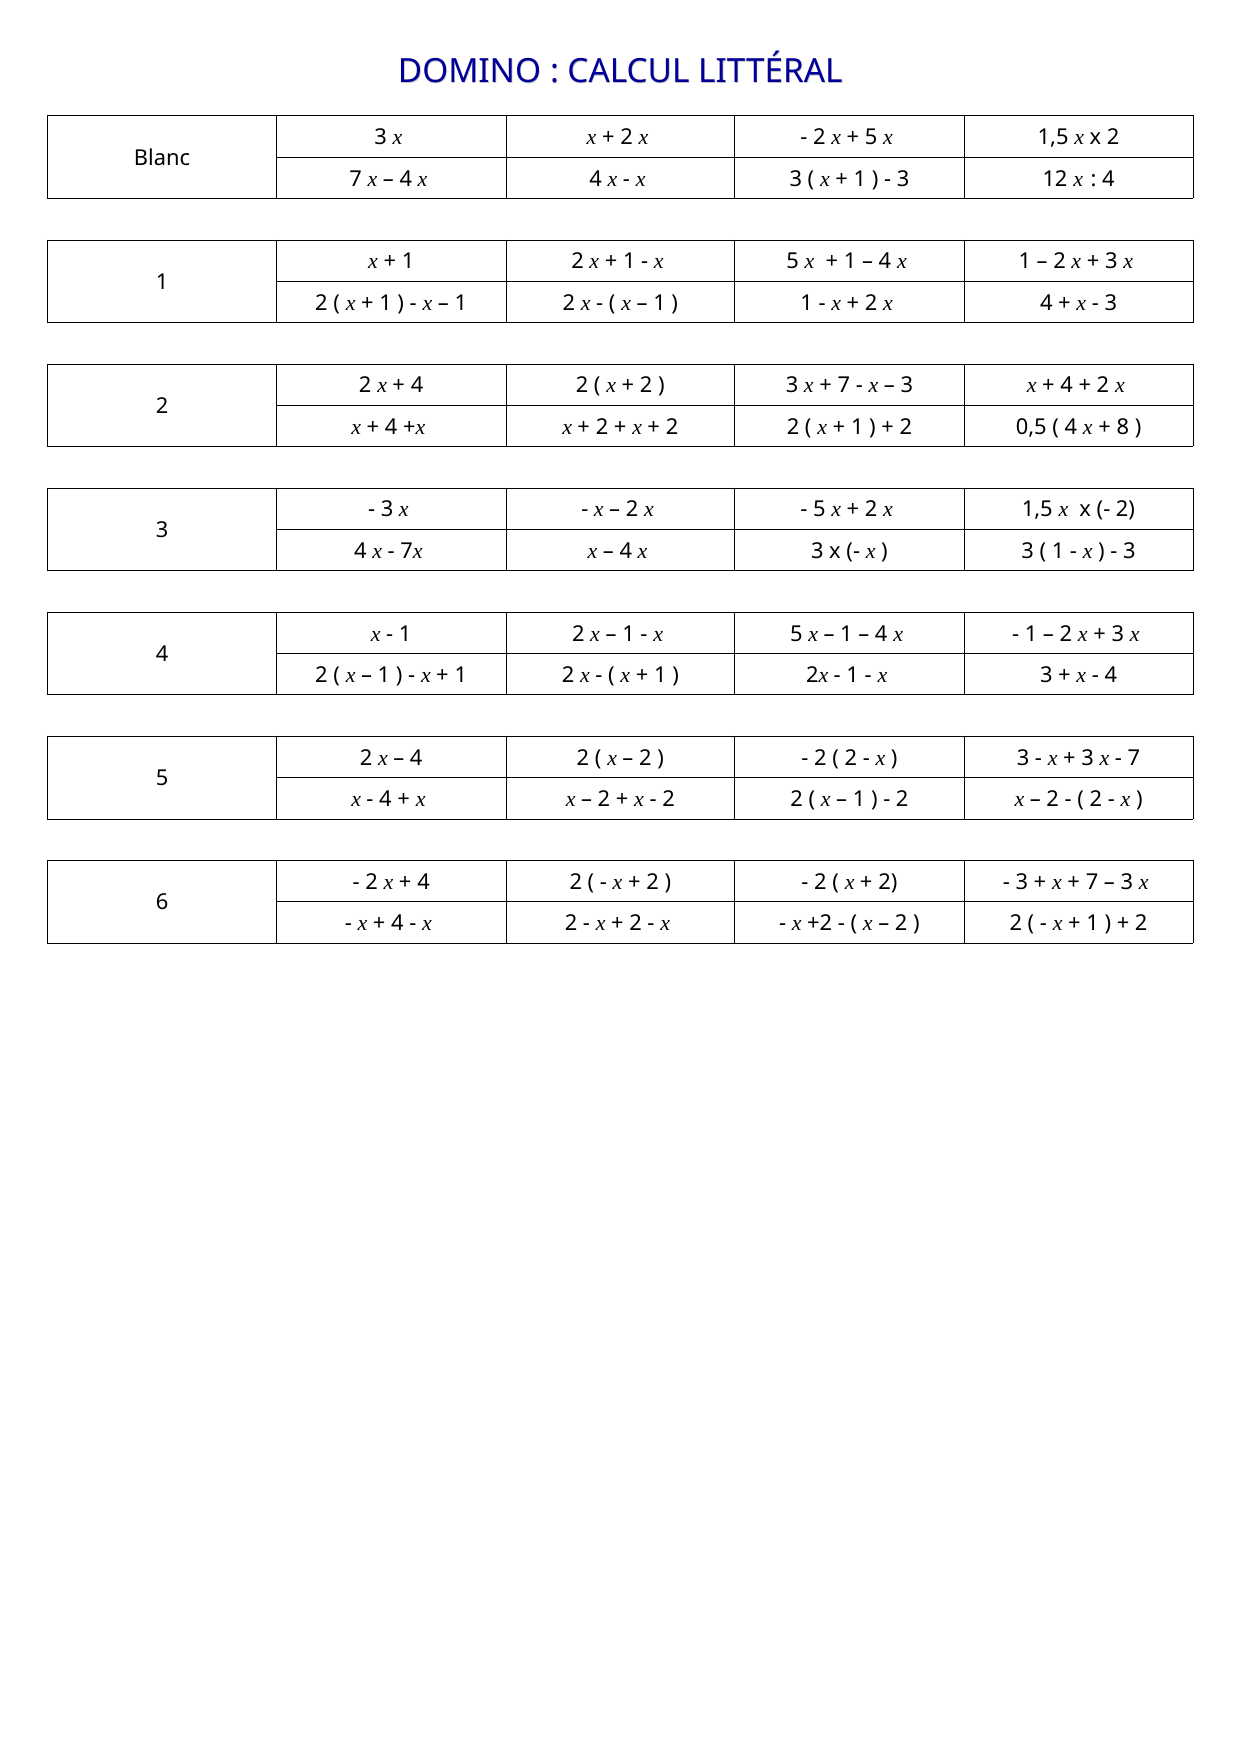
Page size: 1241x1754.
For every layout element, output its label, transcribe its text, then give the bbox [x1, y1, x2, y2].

table_cell 3 + x - 4 [965, 654, 1193, 694]
table_cell [964, 447, 1193, 488]
table_cell [964, 571, 1193, 612]
table_cell [735, 199, 964, 239]
table_cell [276, 571, 506, 612]
table_cell - 1 – 2 x + 3 x [965, 613, 1193, 653]
table_cell x – 4 x [507, 530, 734, 570]
table_cell 2 ( x + 2 ) [507, 365, 734, 405]
table_cell [506, 323, 734, 363]
table_cell 2 x - ( x + 1 ) [507, 654, 734, 694]
table_cell [506, 571, 734, 612]
table_cell [47, 447, 276, 488]
table_cell 2 ( x + 1 ) + 2 [735, 406, 964, 446]
table_cell 2 ( - x + 1 ) + 2 [965, 902, 1193, 942]
table_cell - x – 2 x [507, 489, 734, 529]
table_header 3 x [277, 116, 506, 157]
table_cell - 2 ( 2 - x ) [735, 737, 964, 777]
table_cell 2 x – 1 - x [507, 613, 734, 653]
table_header 1,5 x x 2 [965, 116, 1193, 157]
table_cell [47, 695, 276, 736]
table_cell [735, 447, 964, 488]
table_cell [47, 820, 276, 860]
table_cell 2 x + 4 [277, 365, 506, 405]
table_cell [964, 199, 1193, 239]
table_cell x + 1 [277, 241, 506, 281]
table_cell [506, 820, 734, 860]
table_cell [276, 695, 506, 736]
table_cell 2 ( x – 2 ) [507, 737, 734, 777]
table_cell [506, 199, 734, 239]
table_cell - 5 x + 2 x [735, 489, 964, 529]
table_cell 6 [48, 861, 276, 942]
table_cell - 2 x + 4 [277, 861, 506, 901]
table_cell [47, 323, 276, 363]
table_cell 3 x + 7 - x – 3 [735, 365, 964, 405]
table_cell x + 2 + x + 2 [507, 406, 734, 446]
table_cell [735, 820, 964, 860]
table_header Blanc [48, 116, 276, 198]
table_cell 5 x + 1 – 4 x [735, 241, 964, 281]
table_cell 2 ( x + 1 ) - x – 1 [277, 282, 506, 322]
table_cell [276, 323, 506, 363]
table_cell [276, 199, 506, 239]
table_cell x – 2 - ( 2 - x ) [965, 778, 1193, 818]
table_cell 2 ( - x + 2 ) [507, 861, 734, 901]
table_header - 2 x + 5 x [735, 116, 964, 157]
table_cell [964, 323, 1193, 363]
table_cell [735, 571, 964, 612]
table_cell 5 [48, 737, 276, 818]
table_cell 2 ( x – 1 ) - 2 [735, 778, 964, 818]
table_cell [964, 695, 1193, 736]
table_cell 3 [48, 489, 276, 570]
table_cell - 3 + x + 7 – 3 x [965, 861, 1193, 901]
table_cell 2x - 1 - x [735, 654, 964, 694]
table_header x + 2 x [507, 116, 734, 157]
table_cell 3 - x + 3 x - 7 [965, 737, 1193, 777]
table_cell [735, 323, 964, 363]
table_cell 0,5 ( 4 x + 8 ) [965, 406, 1193, 446]
table_cell 1,5 x x (- 2) [965, 489, 1193, 529]
table_cell 7 x – 4 x [277, 158, 506, 198]
table_cell - x +2 - ( x – 2 ) [735, 902, 964, 942]
table_cell x + 4 +x [277, 406, 506, 446]
table_cell 3 ( 1 - x ) - 3 [965, 530, 1193, 570]
table_cell 4 x - 7x [277, 530, 506, 570]
table_cell [276, 820, 506, 860]
title Domino : calcul littéral [47, 47, 1193, 93]
table_cell [47, 571, 276, 612]
table_cell - x + 4 - x [277, 902, 506, 942]
table_cell 2 [48, 365, 276, 446]
table_cell 1 – 2 x + 3 x [965, 241, 1193, 281]
table_cell 2 x + 1 - x [507, 241, 734, 281]
table_cell [964, 820, 1193, 860]
table_cell [506, 447, 734, 488]
table_cell 1 - x + 2 x [735, 282, 964, 322]
table_cell [47, 199, 276, 239]
table_cell x - 4 + x [277, 778, 506, 818]
table_cell 2 x - ( x – 1 ) [507, 282, 734, 322]
table_cell - 3 x [277, 489, 506, 529]
table_cell [735, 695, 964, 736]
table_cell 4 x - x [507, 158, 734, 198]
table_cell 2 - x + 2 - x [507, 902, 734, 942]
table_cell 3 ( x + 1 ) - 3 [735, 158, 964, 198]
table_cell x – 2 + x - 2 [507, 778, 734, 818]
table_cell 1 [48, 241, 276, 322]
table_cell [506, 695, 734, 736]
table_cell 2 ( x – 1 ) - x + 1 [277, 654, 506, 694]
table_cell 4 [48, 613, 276, 694]
table_cell - 2 ( x + 2) [735, 861, 964, 901]
table_cell 12 x : 4 [965, 158, 1193, 198]
table_cell 3 x (- x ) [735, 530, 964, 570]
table_cell x - 1 [277, 613, 506, 653]
table_cell 4 + x - 3 [965, 282, 1193, 322]
table_cell x + 4 + 2 x [965, 365, 1193, 405]
table_cell 2 x – 4 [277, 737, 506, 777]
table_cell 5 x – 1 – 4 x [735, 613, 964, 653]
table_cell [276, 447, 506, 488]
